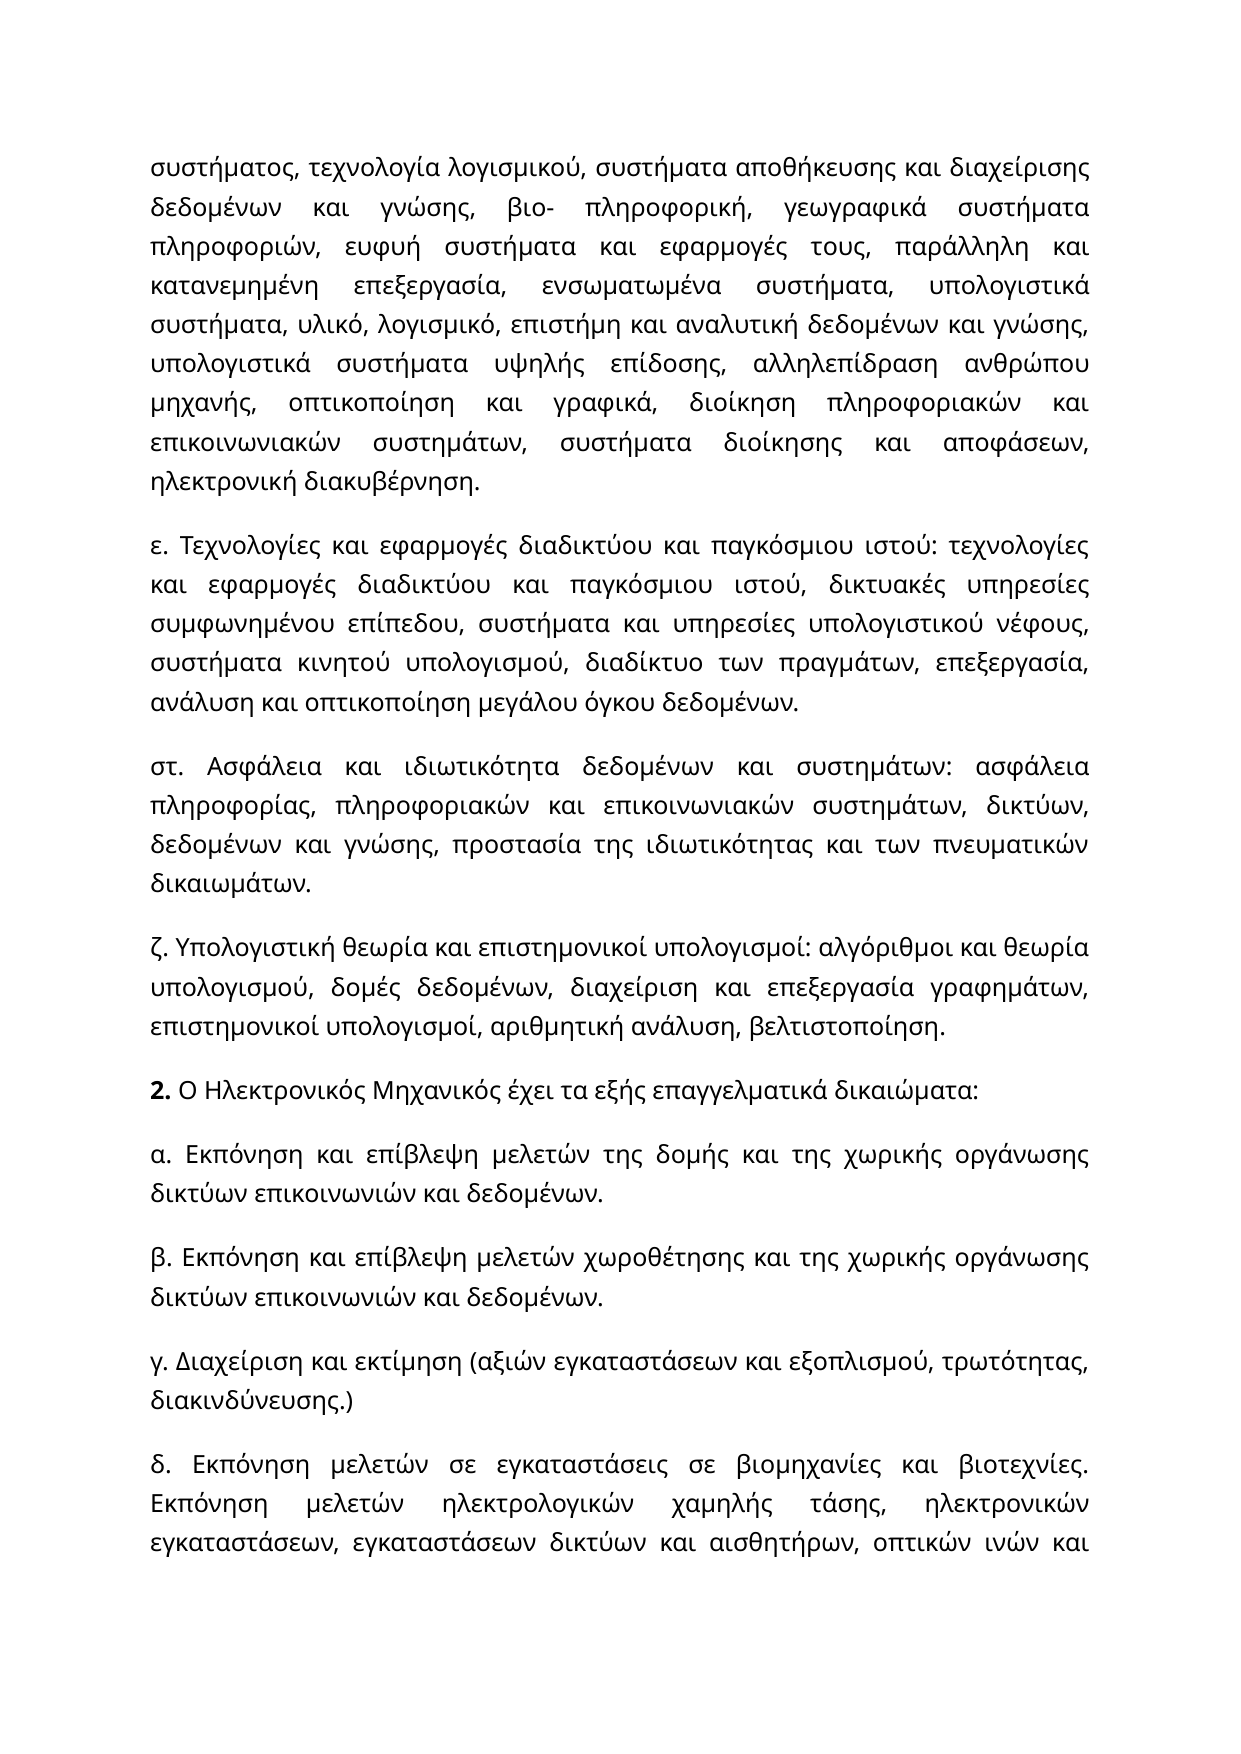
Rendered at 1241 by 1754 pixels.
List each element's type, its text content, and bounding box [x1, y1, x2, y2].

text ζ. Υπολογιστική θεωρία και επιστημονικοί υπολογισμοί: αλγόριθμοι και θεωρία υπολογισμού, δομές δεδομένων, διαχείριση και επεξεργασία γραφημάτων, επιστημονικοί υπολογισμοί, αριθμητική ανάλυση, βελτιστοποίηση. [150, 930, 1090, 1042]
text α. Εκπόνηση και επίβλεψη μελετών της δομής και της χωρικής οργάνωσης δικτύων επικοινωνιών και δεδομένων. [150, 1137, 1090, 1210]
text β. Εκπόνηση και επίβλεψη μελετών χωροθέτησης και της χωρικής οργάνωσης δικτύων επικοινωνιών και δεδομένων. [150, 1240, 1090, 1313]
text δ. Εκπόνηση μελετών σε εγκαταστάσεις σε βιομηχανίες και βιοτεχνίες. Εκπόνηση μελετών ηλεκτρολογικών χαμηλής τάσης, ηλεκτρονικών εγκαταστάσεων, εγκαταστάσεων δικτύων και αισθητήρων, οπτικών ινών και [150, 1447, 1090, 1559]
text 2. Ο Ηλεκτρονικός Μηχανικός έχει τα εξής επαγγελματικά δικαιώματα: [150, 1072, 1090, 1107]
text στ. Ασφάλεια και ιδιωτικότητα δεδομένων και συστημάτων: ασφάλεια πληροφορίας, πληροφοριακών και επικοινωνιακών συστημάτων, δικτύων, δεδομένων και γνώσης, προστασία της ιδιωτικότητας και των πνευματικών δικαιωμάτων. [150, 748, 1090, 900]
text ε. Τεχνολογίες και εφαρμογές διαδικτύου και παγκόσμιου ιστού: τεχνολογίες και εφαρμογές διαδικτύου και παγκόσμιου ιστού, δικτυακές υπηρεσίες συμφωνημένου επίπεδου, συστήματα και υπηρεσίες υπολογιστικού νέφους, συστήματα κινητού υπολογισμού, διαδίκτυο των πραγμάτων, επεξεργασία, ανάλυση και οπτικοποίηση μεγάλου όγκου δεδομένων. [150, 527, 1090, 718]
text γ. Διαχείριση και εκτίμηση (αξιών εγκαταστάσεων και εξοπλισμού, τρωτότητας, διακινδύνευσης.) [150, 1343, 1090, 1417]
text συστήματος, τεχνολογία λογισμικού, συστήματα αποθήκευσης και διαχείρισης δεδομένων και γνώσης, βιο- πληροφορική, γεωγραφικά συστήματα πληροφοριών, ευφυή συστήματα και εφαρμογές τους, παράλληλη και κατανεμημένη επεξεργασία, ενσωματωμένα συστήματα, υπολογιστικά συστήματα, υλικό, λογισμικό, επιστήμη και αναλυτική δεδομένων και γνώσης, υπολογιστικά συστήματα υψηλής επίδοσης, αλληλεπίδραση ανθρώπου μηχανής, οπτικοποίηση και γραφικά, διοίκηση πληροφοριακών και επικοινωνιακών συστημάτων, συστήματα διοίκησης και αποφάσεων, ηλεκτρονική διακυβέρνηση. [150, 150, 1090, 497]
